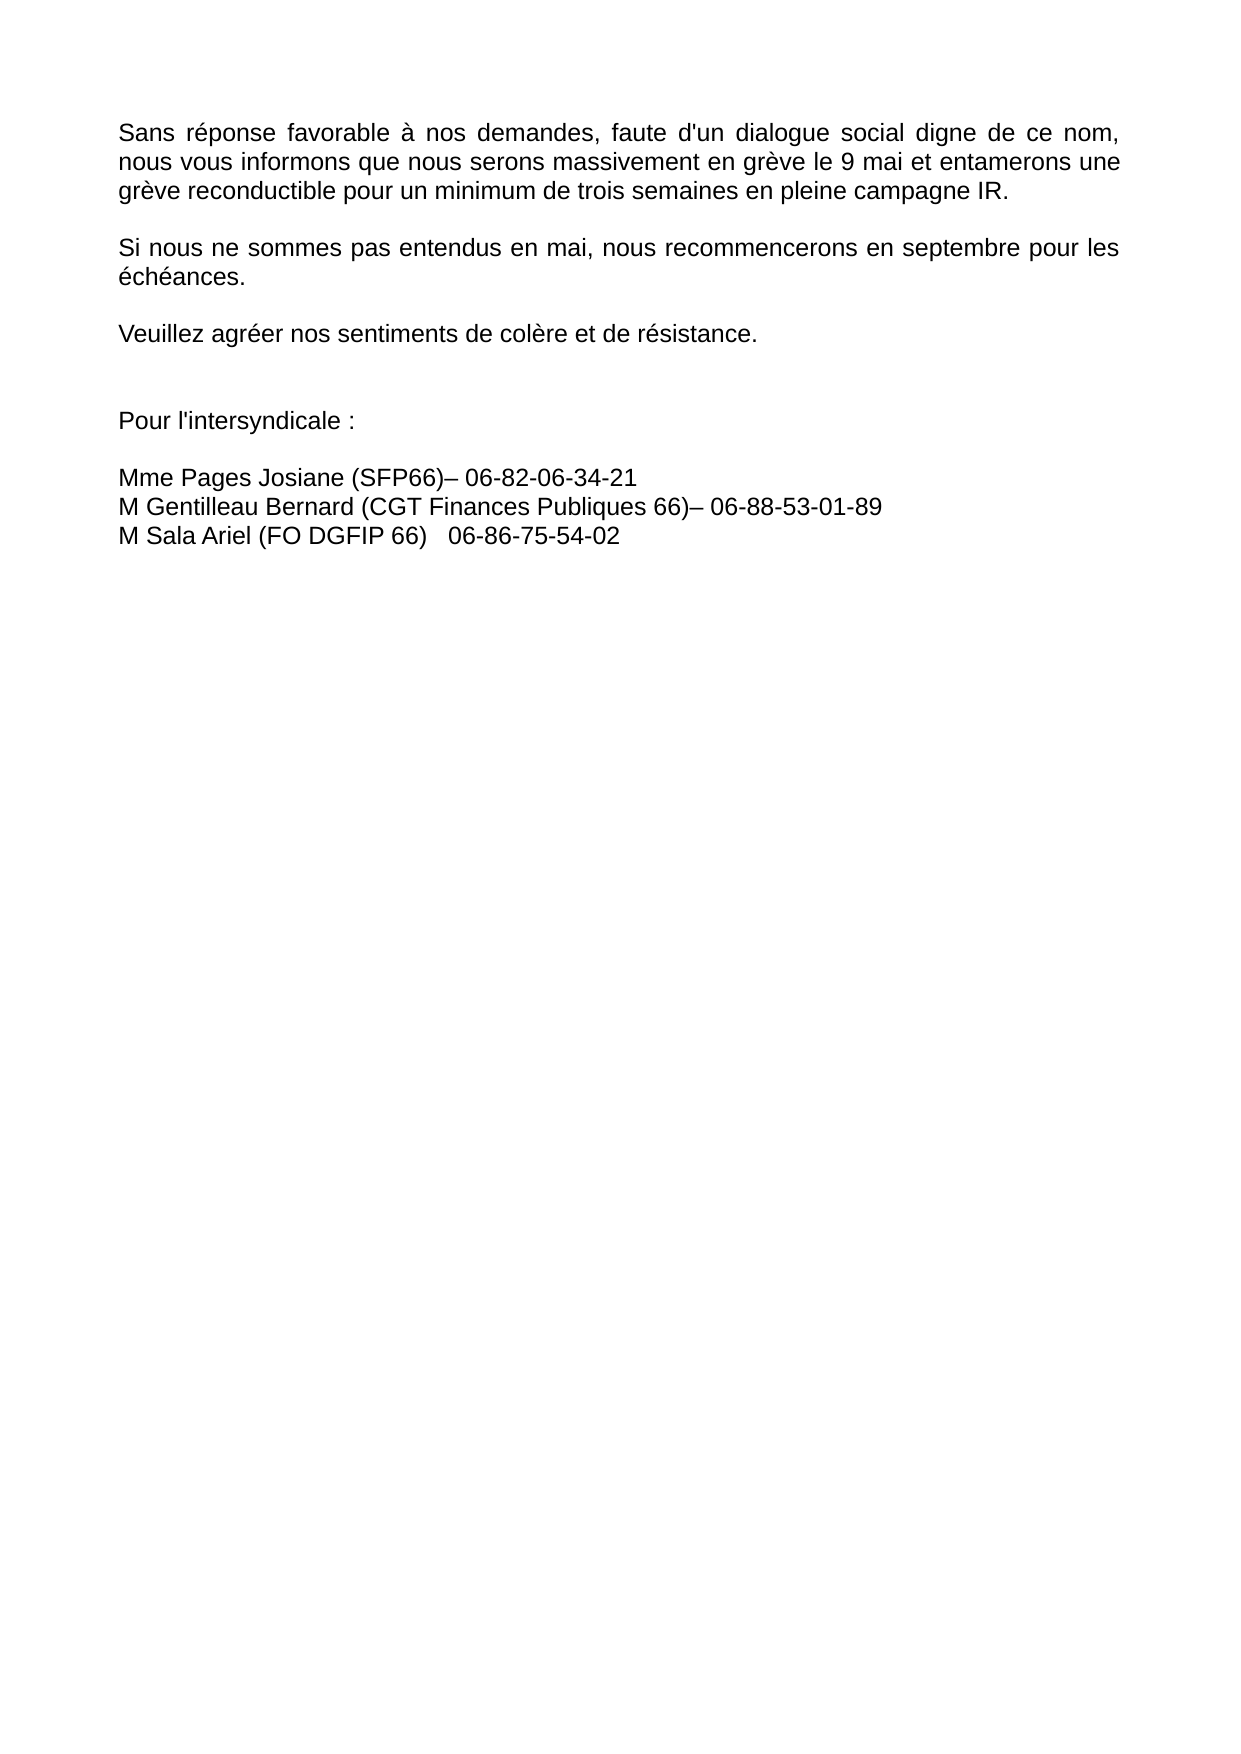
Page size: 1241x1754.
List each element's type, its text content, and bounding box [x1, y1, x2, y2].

text Sans réponse favorable à nos demandes, faute d'un dialogue social digne de ce nom, nous vous informons que nous serons massivement en grève le 9 mai et entamerons une grève reconductible pour un minimum de trois semaines en pleine campagne IR. [118, 118, 1122, 204]
text Pour l'intersyndicale : [118, 406, 1122, 434]
text Mme Pages Josiane (SFP66)– 06-82-06-34-21 [118, 463, 1122, 492]
text Si nous ne sommes pas entendus en mai, nous recommencerons en septembre pour les échéances. [118, 233, 1122, 291]
text M Sala Ariel (FO DGFIP 66) 06-86-75-54-02 [118, 521, 1122, 549]
text Veuillez agréer nos sentiments de colère et de résistance. [118, 319, 1122, 348]
text M Gentilleau Bernard (CGT Finances Publiques 66)– 06-88-53-01-89 [118, 492, 1122, 521]
